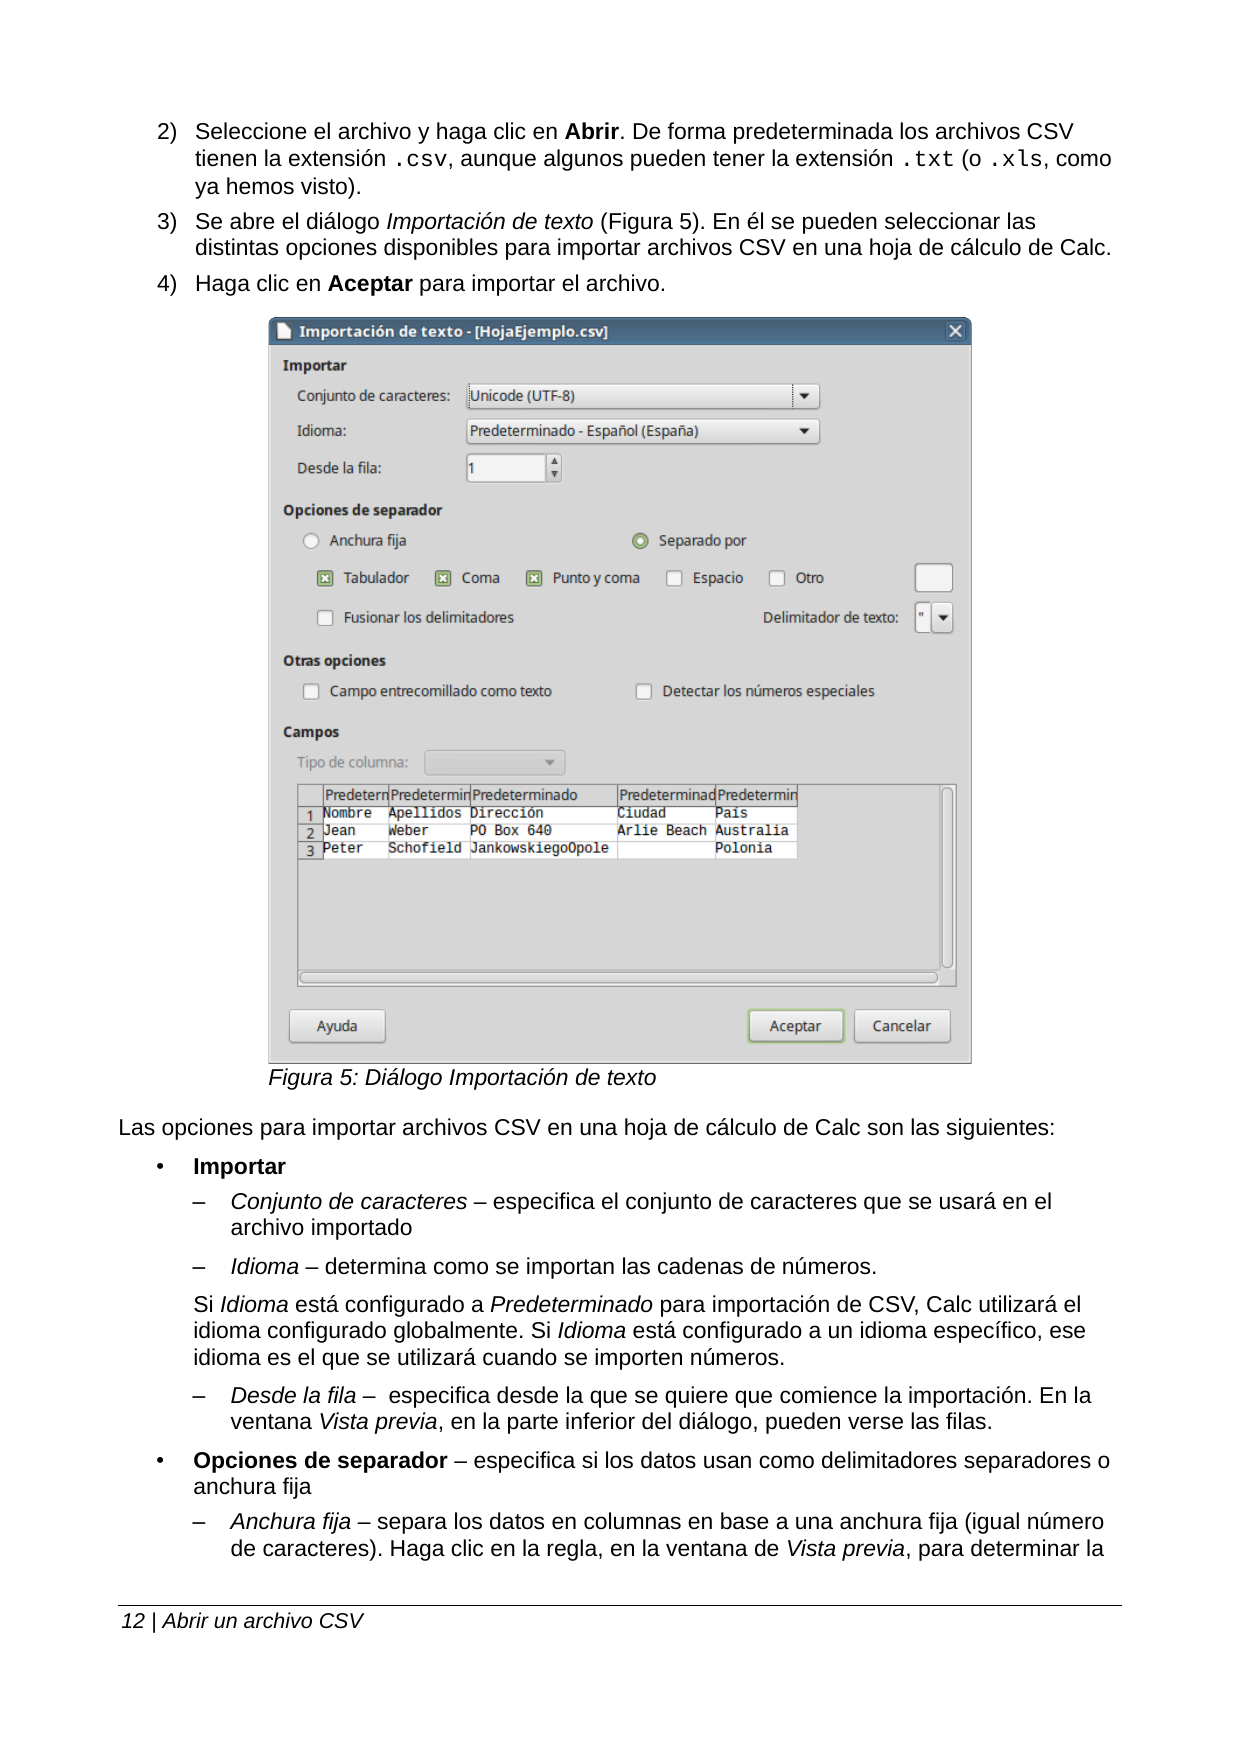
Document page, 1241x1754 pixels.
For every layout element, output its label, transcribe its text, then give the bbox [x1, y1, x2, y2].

list Anchura fija – separa los datos en columnas en base a una anchura fija (igual número de caracteres). Haga clic en la regla, en la ventana de Vista previa, para determinar la [192, 1508, 1122, 1561]
list Opciones de separador – especifica si los datos usan como delimitadores separadores o anchura fija [156, 1447, 1122, 1499]
list Las opciones para importar archivos CSV en una hoja de cálculo de Calc son las siguientes: [118, 1114, 1122, 1141]
list Haga clic en Aceptar para importar el archivo. [177, 269, 1122, 296]
list Conjunto de caracteres – especifica el conjunto de caracteres que se usará en el archivo importado [192, 1188, 1122, 1241]
list Se abre el diálogo Importación de texto (Figura 5). En él se pueden seleccionar las distintas opciones disponibles para importar archivos CSV en una hoja de cálculo de Calc. [177, 208, 1122, 261]
list Idioma – determina como se importan las cadenas de números. [192, 1253, 1122, 1279]
list Importar [156, 1153, 1122, 1179]
text Figura 5: Diálogo Importación de texto [268, 1064, 972, 1090]
list Seleccione el archivo y haga clic en Abrir. De forma predeterminada los archivos CSV tienen la extensión .csv, aunque algunos pueden tener la extensión .txt (o .xls, como ya hemos visto). [177, 118, 1122, 199]
list Si Idioma está configurado a Predeterminado para importación de CSV, Calc utilizará el idioma configurado globalmente. Si Idioma está configurado a un idioma específico, ese idioma es el que se utilizará cuando se importen números. [193, 1291, 1122, 1370]
list Desde la fila – especifica desde la que se quiere que comience la importación. En la ventana Vista previa, en la parte inferior del diálogo, pueden verse las filas. [192, 1382, 1122, 1435]
